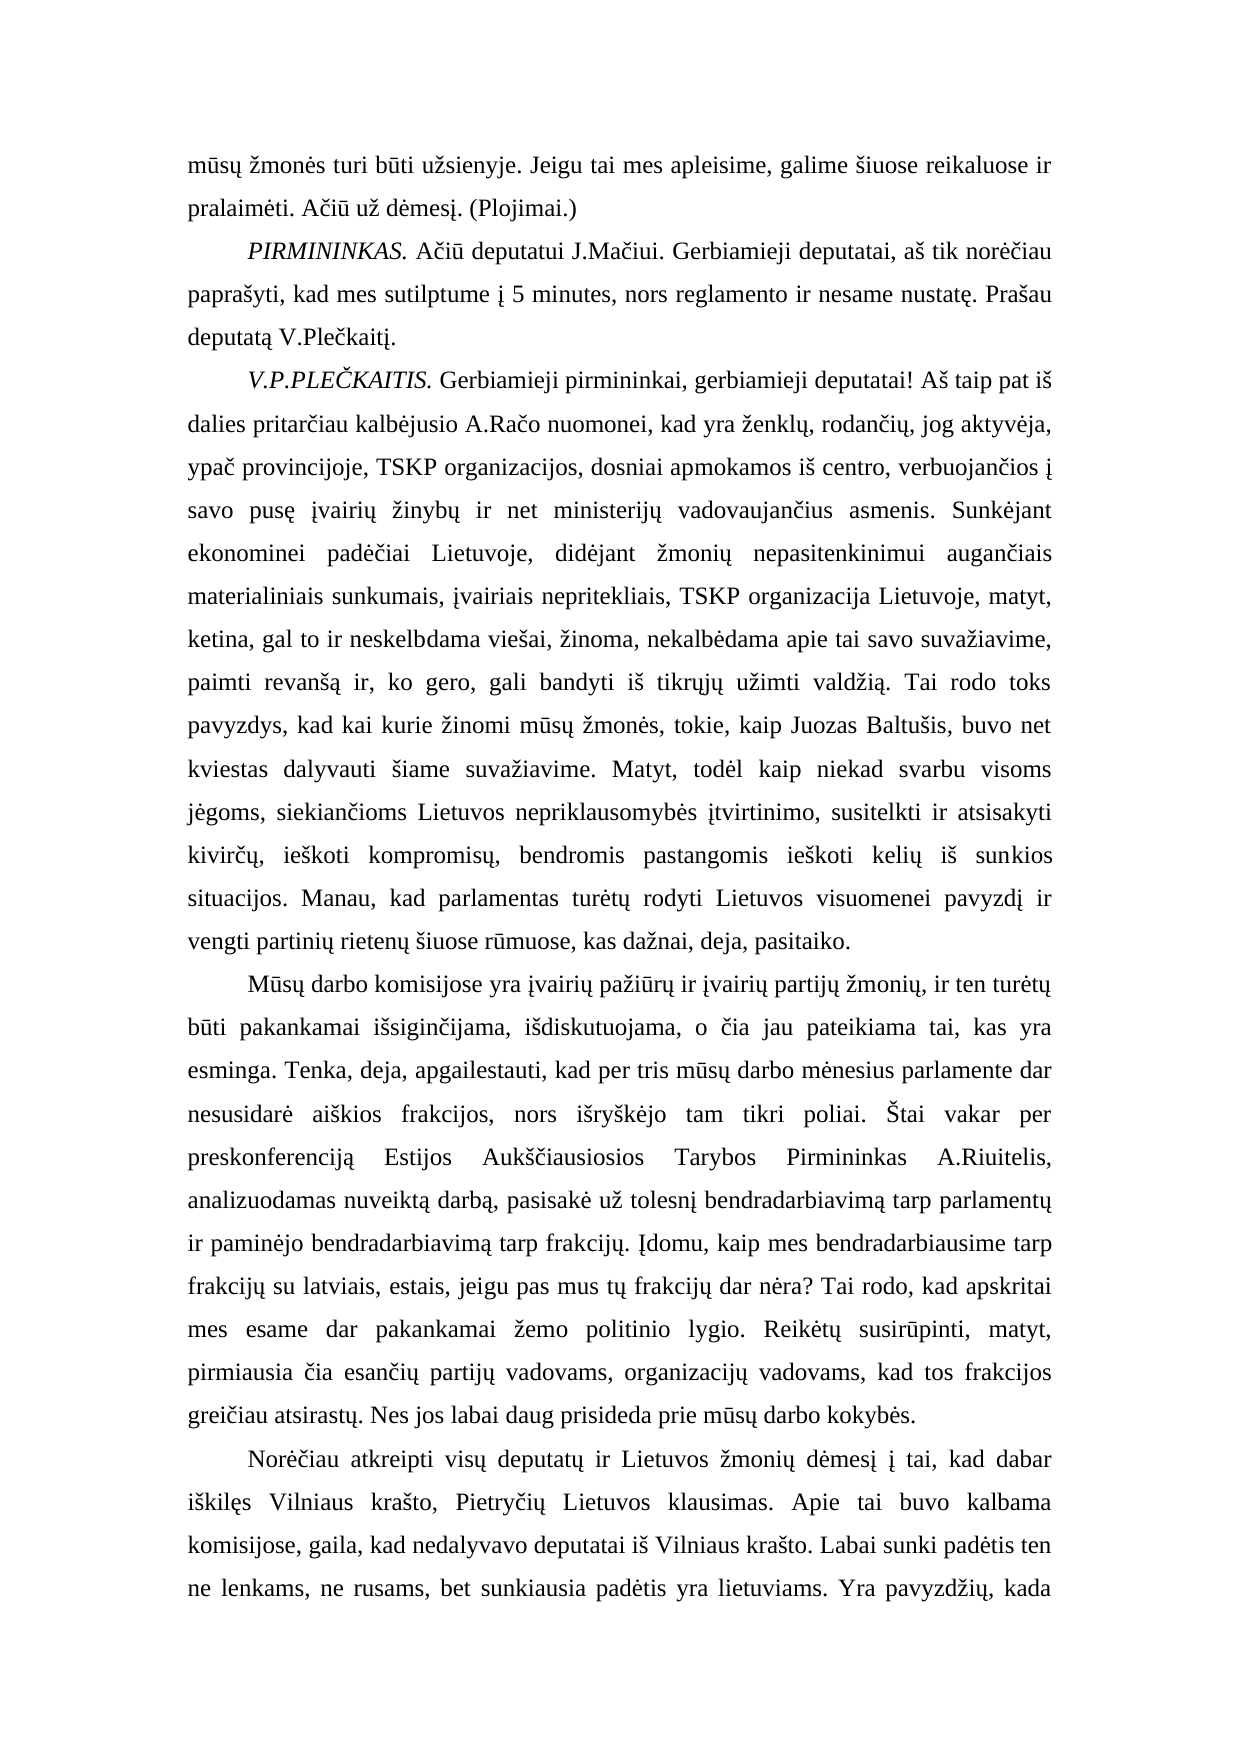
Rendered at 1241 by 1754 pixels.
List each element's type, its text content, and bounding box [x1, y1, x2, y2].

text mūsų žmonės turi būti užsienyje. Jeigu tai mes apleisime, galime šiuose reikaluose ir pralaimėti. Ačiū už dėmesį. (Plojimai.) [187, 150, 1053, 222]
text V.P.PLEČKAITIS. Gerbiamieji pirmininkai, gerbiamieji deputatai! Aš taip pat iš dalies pritarčiau kalbėjusio A.Račo nuomonei, kad yra ženklų, rodančių, jog aktyvėja, ypač provincijoje, TSKP organizacijos, dosniai ap­mokamos iš centro, verbuojančios į savo pusę įvairių žinybų ir net ministerijų vadovaujančius asmenis. Sunkėjant ekonominei padėčiai Lietuvoje, didėjant žmonių nepasitenkinimui augančiais materialiniais sunkumais, įvairiais nepritekliais, TSKP organizacija Lietuvoje, matyt, ketina, gal to ir neskelb­dama viešai, žinoma, nekalbėdama apie tai savo suvažiavime, paimti revanšą ir, ko gero, gali bandyti iš tikrųjų užimti valdžią. Tai rodo toks pavyzdys, kad kai kurie žinomi mūsų žmonės, tokie, kaip Juozas Baltušis, buvo net kviestas dalyvauti šiame suvažiavime. Matyt, todėl kaip niekad svarbu visoms jėgoms, siekiančioms Lietuvos nepriklausomybės įtvirtinimo, susitelkti ir atsisakyti kivirčų, ieškoti kompromisų, bendromis pastangomis ieškoti kelių iš sun­kios situacijos. Manau, kad parlamentas turėtų rodyti Lietuvos visuomenei pavyzdį ir vengti partinių rietenų šiuose rūmuose, kas dažnai, deja, pasitaiko. [187, 366, 1053, 955]
text Mūsų darbo komisijose yra įvairių pažiūrų ir įvairių partijų žmonių, ir ten turėtų būti pakankamai išsiginčijama, išdiskutuojama, o čia jau pateikiama tai, kas yra esminga. Tenka, deja, apgailestauti, kad per tris mūsų darbo mėnesius parlamente dar nesusidarė aiškios frakcijos, nors išryškėjo tam tikri poliai. Štai vakar per preskonferenciją Estijos Aukščiausiosios Tarybos Pirmininkas A.Riuitelis, analizuodamas nuveiktą darbą, pasisakė už tolesnį bendradarbiavimą tarp parlamentų ir paminėjo bendradarbiavimą tarp frak­cijų. Įdomu, kaip mes bendradarbiausime tarp frakcijų su latviais, estais, jeigu pas mus tų frakcijų dar nėra? Tai rodo, kad apskritai mes esame dar pakankamai žemo politinio lygio. Reikėtų susirūpinti, matyt, pirmiausia čia esančių partijų vadovams, organizacijų vadovams, kad tos frakcijos greičiau atsi­rastų. Nes jos labai daug prisideda prie mūsų darbo kokybės. [187, 969, 1053, 1429]
text PIRMININKAS. Ačiū deputatui J.Mačiui. Gerbiamieji deputatai, aš tik norėčiau paprašyti, kad mes sutilptume į 5 minutes, nors reglamento ir nesame nustatę. Prašau deputatą V.Plečkaitį. [187, 236, 1053, 351]
text Norėčiau atkreipti visų deputatų ir Lietuvos žmonių dėmesį į tai, kad dabar iškilęs Vilniaus krašto, Pietryčių Lietuvos klausimas. Apie tai buvo kalbama komisijose, gaila, kad nedalyvavo deputatai iš Vilniaus krašto. Labai sunki padėtis ten ne lenkams, ne rusams, bet sunkiausia padėtis yra lietuviams. Yra pavyzdžių, kada [187, 1444, 1053, 1602]
